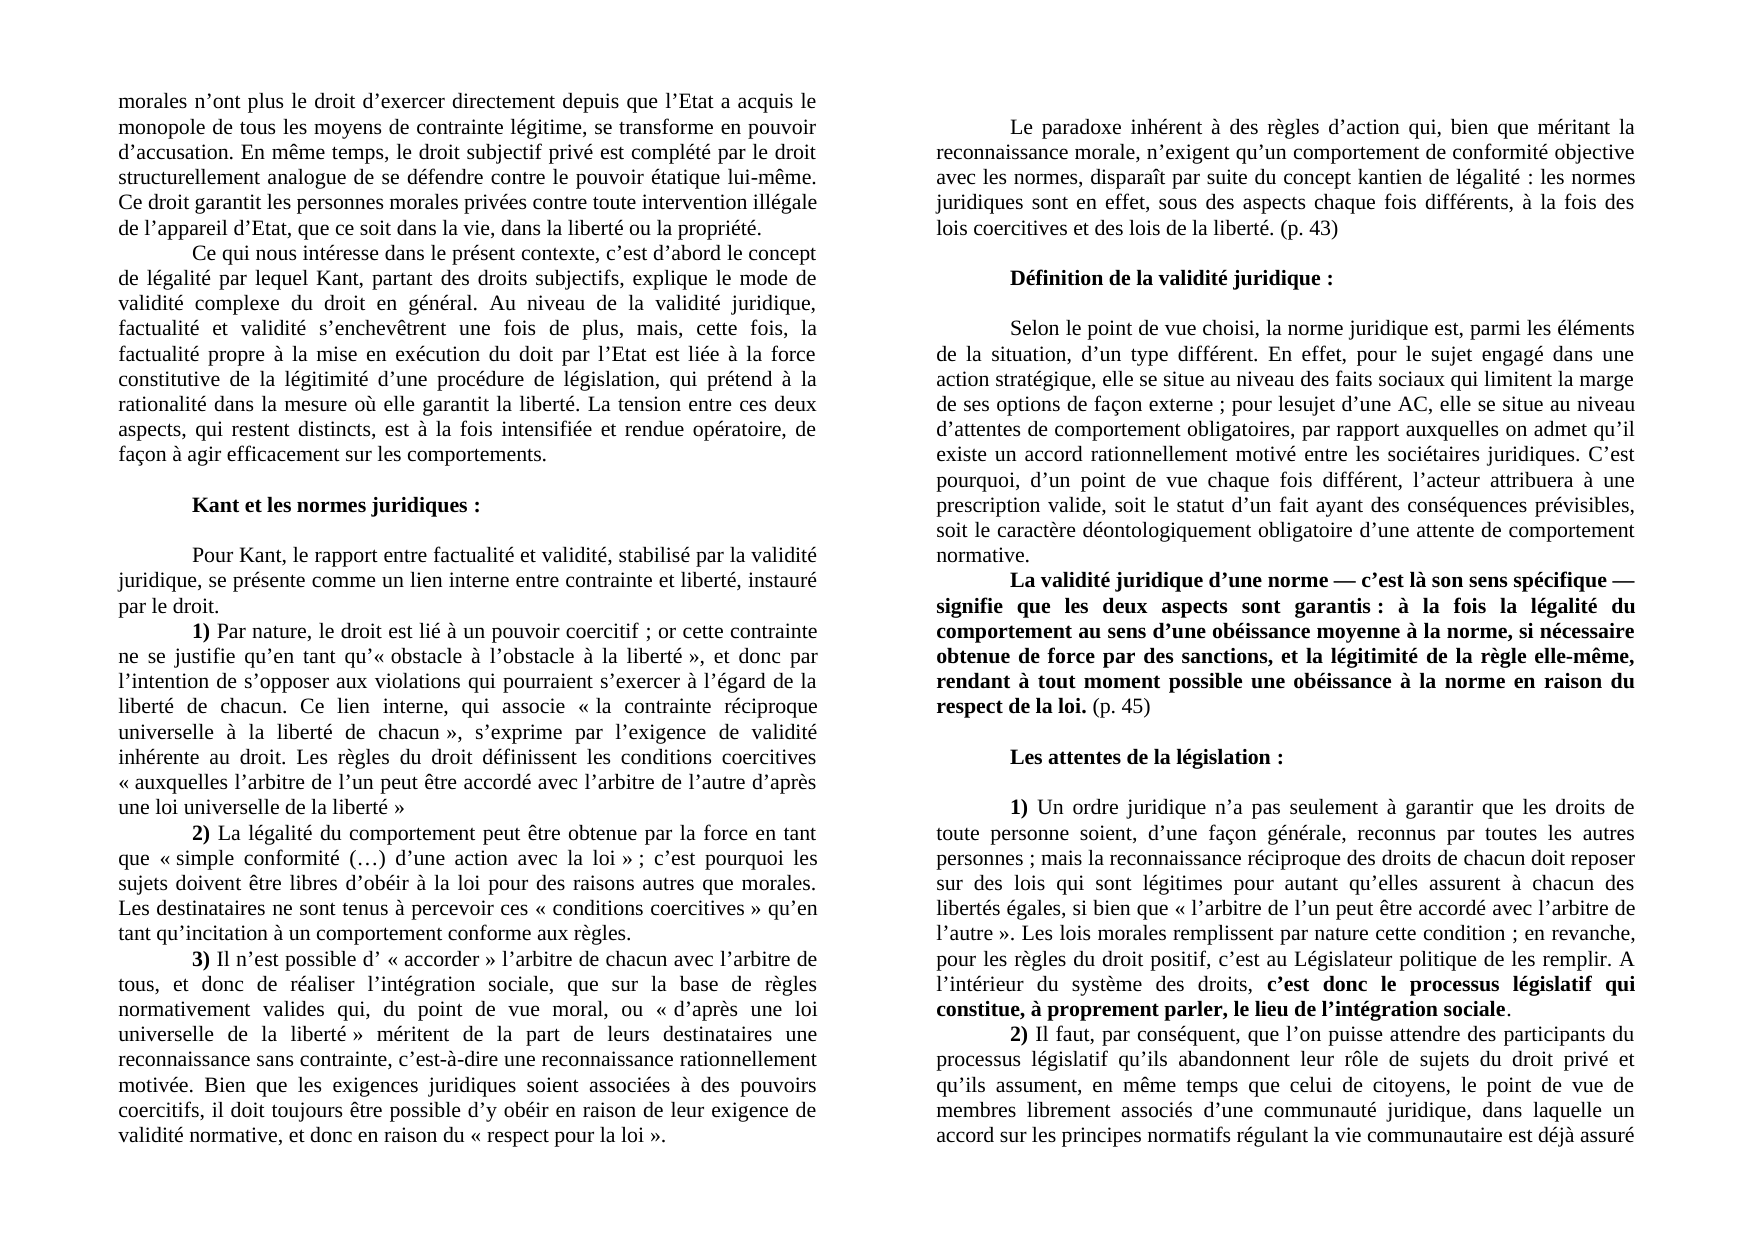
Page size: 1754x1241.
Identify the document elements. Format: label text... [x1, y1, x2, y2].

text 2) La légalité du comportement peut être obtenue par la force en tant que « simple conformité (…) d’une action avec la loi » ; c’est pourquoi les sujets doivent être libres d’obéir à la loi pour des raisons autres que morales. Les destinataires ne sont tenus à percevoir ces « conditions coercitives » qu’en tant qu’incitation à un comportement conforme aux règles. [118, 819, 818, 946]
text Kant et les normes juridiques : [118, 492, 818, 517]
text Le paradoxe inhérent à des règles d’action qui, bien que méritant la reconnaissance morale, n’exigent qu’un comportement de conformité objective avec les normes, disparaît par suite du concept kantien de légalité : les normes juridiques sont en effet, sous des aspects chaque fois différents, à la fois des lois coercitives et des lois de la liberté. (p. 43) [936, 114, 1636, 240]
text La validité juridique d’une norme — c’est là son sens spécifique — signifie que les deux aspects sont garantis : à la fois la légalité du comportement au sens d’une obéissance moyenne à la norme, si nécessaire obtenue de force par des sanctions, et la légitimité de la règle elle-même, rendant à tout moment possible une obéissance à la norme en raison du respect de la loi. (p. 45) [936, 567, 1636, 719]
text Les attentes de la législation : [936, 744, 1636, 769]
text Ce qui nous intéresse dans le présent contexte, c’est d’abord le concept de légalité par lequel Kant, partant des droits subjectifs, explique le mode de validité complexe du droit en général. Au niveau de la validité juridique, factualité et validité s’enchevêtrent une fois de plus, mais, cette fois, la factualité propre à la mise en exécution du doit par l’Etat est liée à la force constitutive de la légitimité d’une procédure de législation, qui prétend à la rationalité dans la mesure où elle garantit la liberté. La tension entre ces deux aspects, qui restent distincts, est à la fois intensifiée et rendue opératoire, de façon à agir efficacement sur les comportements. [118, 240, 818, 467]
text 3) Il n’est possible d’ « accorder » l’arbitre de chacun avec l’arbitre de tous, et donc de réaliser l’intégration sociale, que sur la base de règles normativement valides qui, du point de vue moral, ou « d’après une loi universelle de la liberté » méritent de la part de leurs destinataires une reconnaissance sans contrainte, c’est-à-dire une reconnaissance rationnellement motivée. Bien que les exigences juridiques soient associées à des pouvoirs coercitifs, il doit toujours être possible d’y obéir en raison de leur exigence de validité normative, et donc en raison du « respect pour la loi ». [118, 946, 818, 1147]
text Selon le point de vue choisi, la norme juridique est, parmi les éléments de la situation, d’un type différent. En effet, pour le sujet engagé dans une action stratégique, elle se situe au niveau des faits sociaux qui limitent la marge de ses options de façon externe ; pour lesujet d’une AC, elle se situe au niveau d’attentes de comportement obligatoires, par rapport auxquelles on admet qu’il existe un accord rationnellement motivé entre les sociétaires juridiques. C’est pourquoi, d’un point de vue chaque fois différent, l’acteur attribuera à une prescription valide, soit le statut d’un fait ayant des conséquences prévisibles, soit le caractère déontologiquement obligatoire d’une attente de comportement normative. [936, 315, 1636, 567]
text 1) Un ordre juridique n’a pas seulement à garantir que les droits de toute personne soient, d’une façon générale, reconnus par toutes les autres personnes ; mais la reconnaissance réciproque des droits de chacun doit reposer sur des lois qui sont légitimes pour autant qu’elles assurent à chacun des libertés égales, si bien que « l’arbitre de l’un peut être accordé avec l’arbitre de l’autre ». Les lois morales remplissent par nature cette condition ; en revanche, pour les règles du droit positif, c’est au Législateur politique de les remplir. A l’intérieur du système des droits, c’est donc le processus législatif qui constitue, à proprement parler, le lieu de l’intégration sociale. [936, 794, 1636, 1021]
text Définition de la validité juridique : [936, 265, 1636, 290]
text 2) Il faut, par conséquent, que l’on puisse attendre des participants du processus législatif qu’ils abandonnent leur rôle de sujets du droit privé et qu’ils assument, en même temps que celui de citoyens, le point de vue de membres librement associés d’une communauté juridique, dans laquelle un accord sur les principes normatifs régulant la vie communautaire est déjà assuré [936, 1021, 1636, 1147]
text 1) Par nature, le droit est lié à un pouvoir coercitif ; or cette contrainte ne se justifie qu’en tant qu’« obstacle à l’obstacle à la liberté », et donc par l’intention de s’opposer aux violations qui pourraient s’exercer à l’égard de la liberté de chacun. Ce lien interne, qui associe « la contrainte réciproque universelle à la liberté de chacun », s’exprime par l’exigence de validité inhérente au droit. Les règles du droit définissent les conditions coercitives « auxquelles l’arbitre de l’un peut être accordé avec l’arbitre de l’autre d’après une loi universelle de la liberté » [118, 618, 818, 819]
text morales n’ont plus le droit d’exercer directement depuis que l’Etat a acquis le monopole de tous les moyens de contrainte légitime, se transforme en pouvoir d’accusation. En même temps, le droit subjectif privé est complété par le droit structurellement analogue de se défendre contre le pouvoir étatique lui-même. Ce droit garantit les personnes morales privées contre toute intervention illégale de l’appareil d’Etat, que ce soit dans la vie, dans la liberté ou la propriété. [118, 88, 818, 240]
text Pour Kant, le rapport entre factualité et validité, stabilisé par la validité juridique, se présente comme un lien interne entre contrainte et liberté, instauré par le droit. [118, 542, 818, 618]
